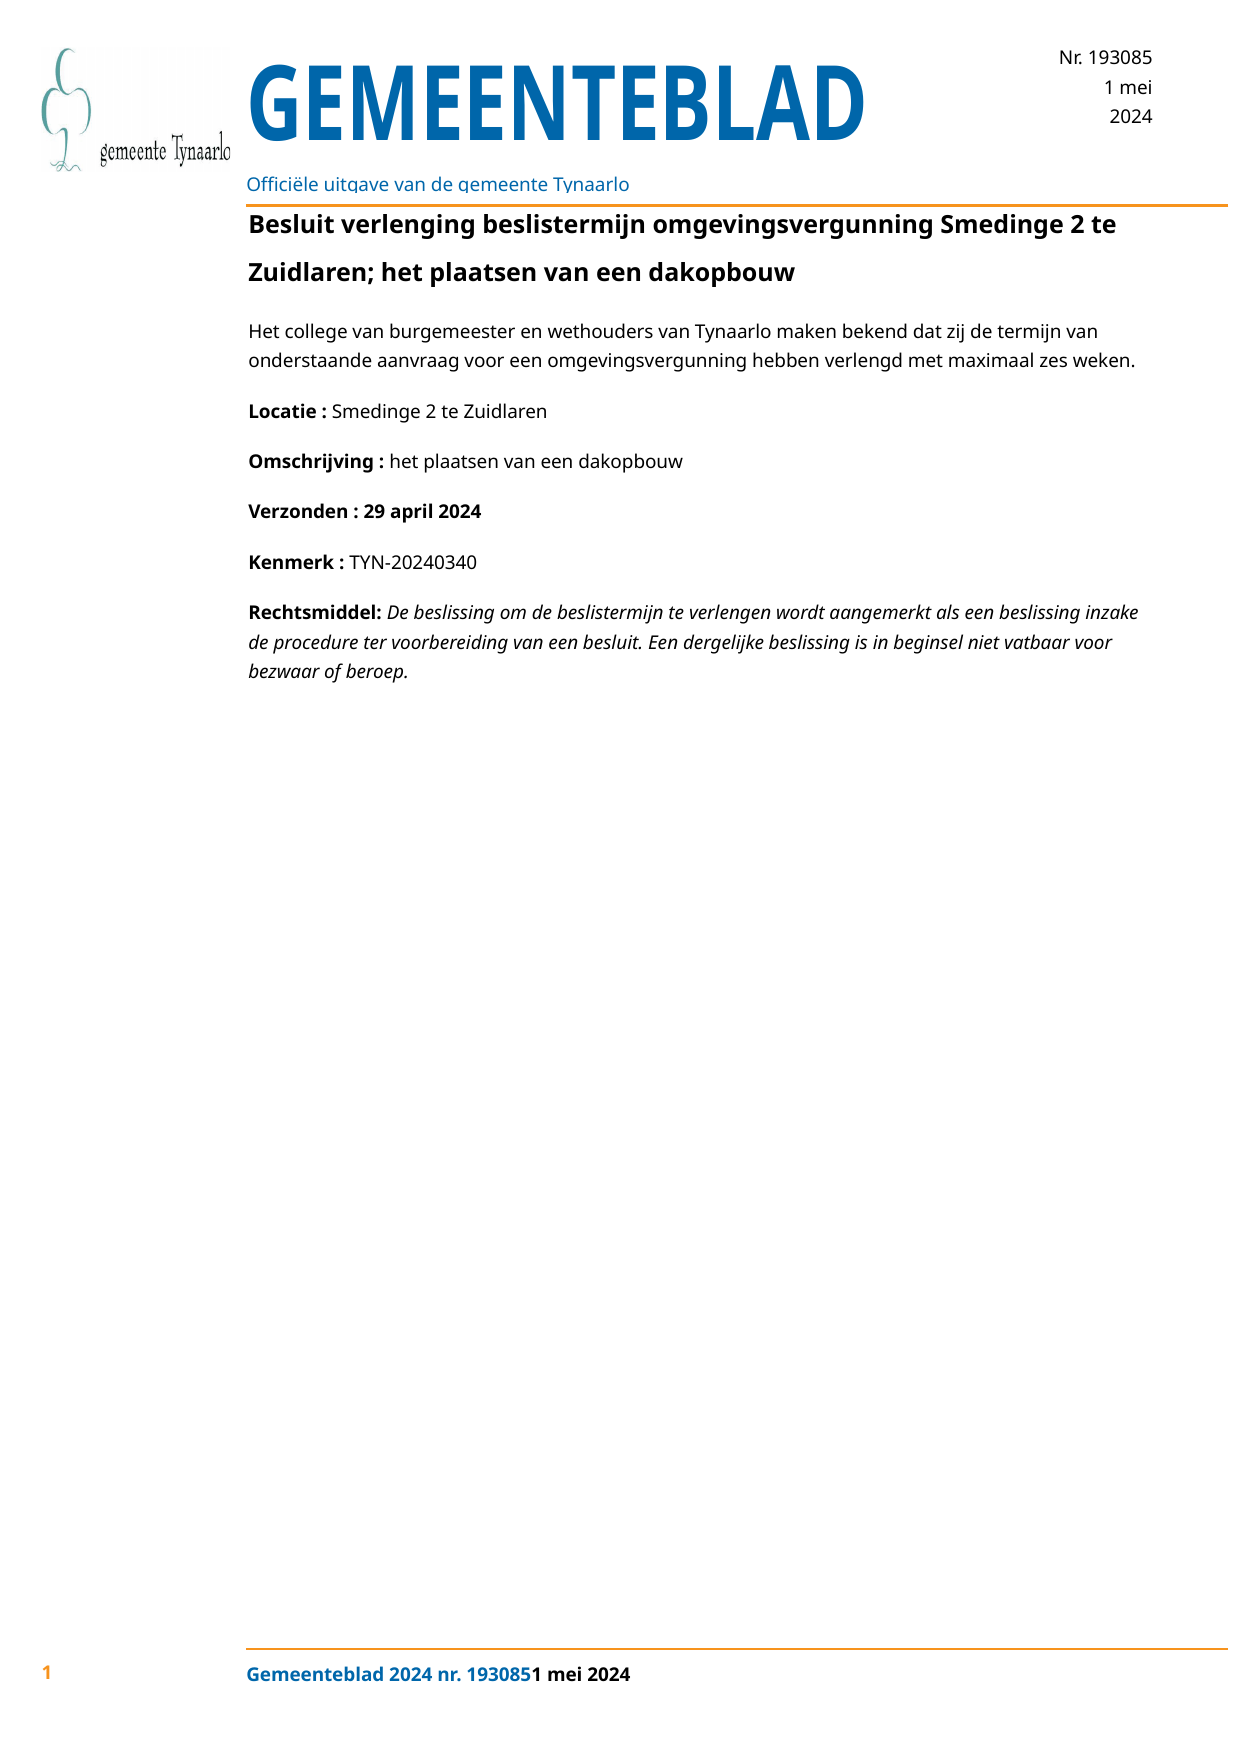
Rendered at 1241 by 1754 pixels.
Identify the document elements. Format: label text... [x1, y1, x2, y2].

text Verzonden : 29 april 2024 [248, 499, 1152, 524]
picture [41, 47, 231, 172]
text Omschrijving : het plaatsen van een dakopbouw [248, 448, 1152, 474]
text Het college van burgemeester en wethouders van Tynaarlo maken bekend dat zij de termijn van onderstaande aanvraag voor een omgevingsvergunning hebben verlengd met maximaal zes weken. [248, 318, 1152, 373]
text Kenmerk : TYN-20240340 [248, 549, 1152, 575]
text Locatie : Smedinge 2 te Zuidlaren [248, 398, 1152, 424]
text Besluit verlenging beslistermijn omgevingsvergunning Smedinge 2 te Zuidlaren; het plaatsen van een dakopbouw [248, 207, 1152, 288]
text Rechtsmiddel: De beslissing om de beslistermijn te verlengen wordt aangemerkt als een beslissing inzake de procedure ter voorbereiding van een besluit. Een dergelijke beslissing is in beginsel niet vatbaar voor bezwaar of beroep. [248, 599, 1152, 684]
